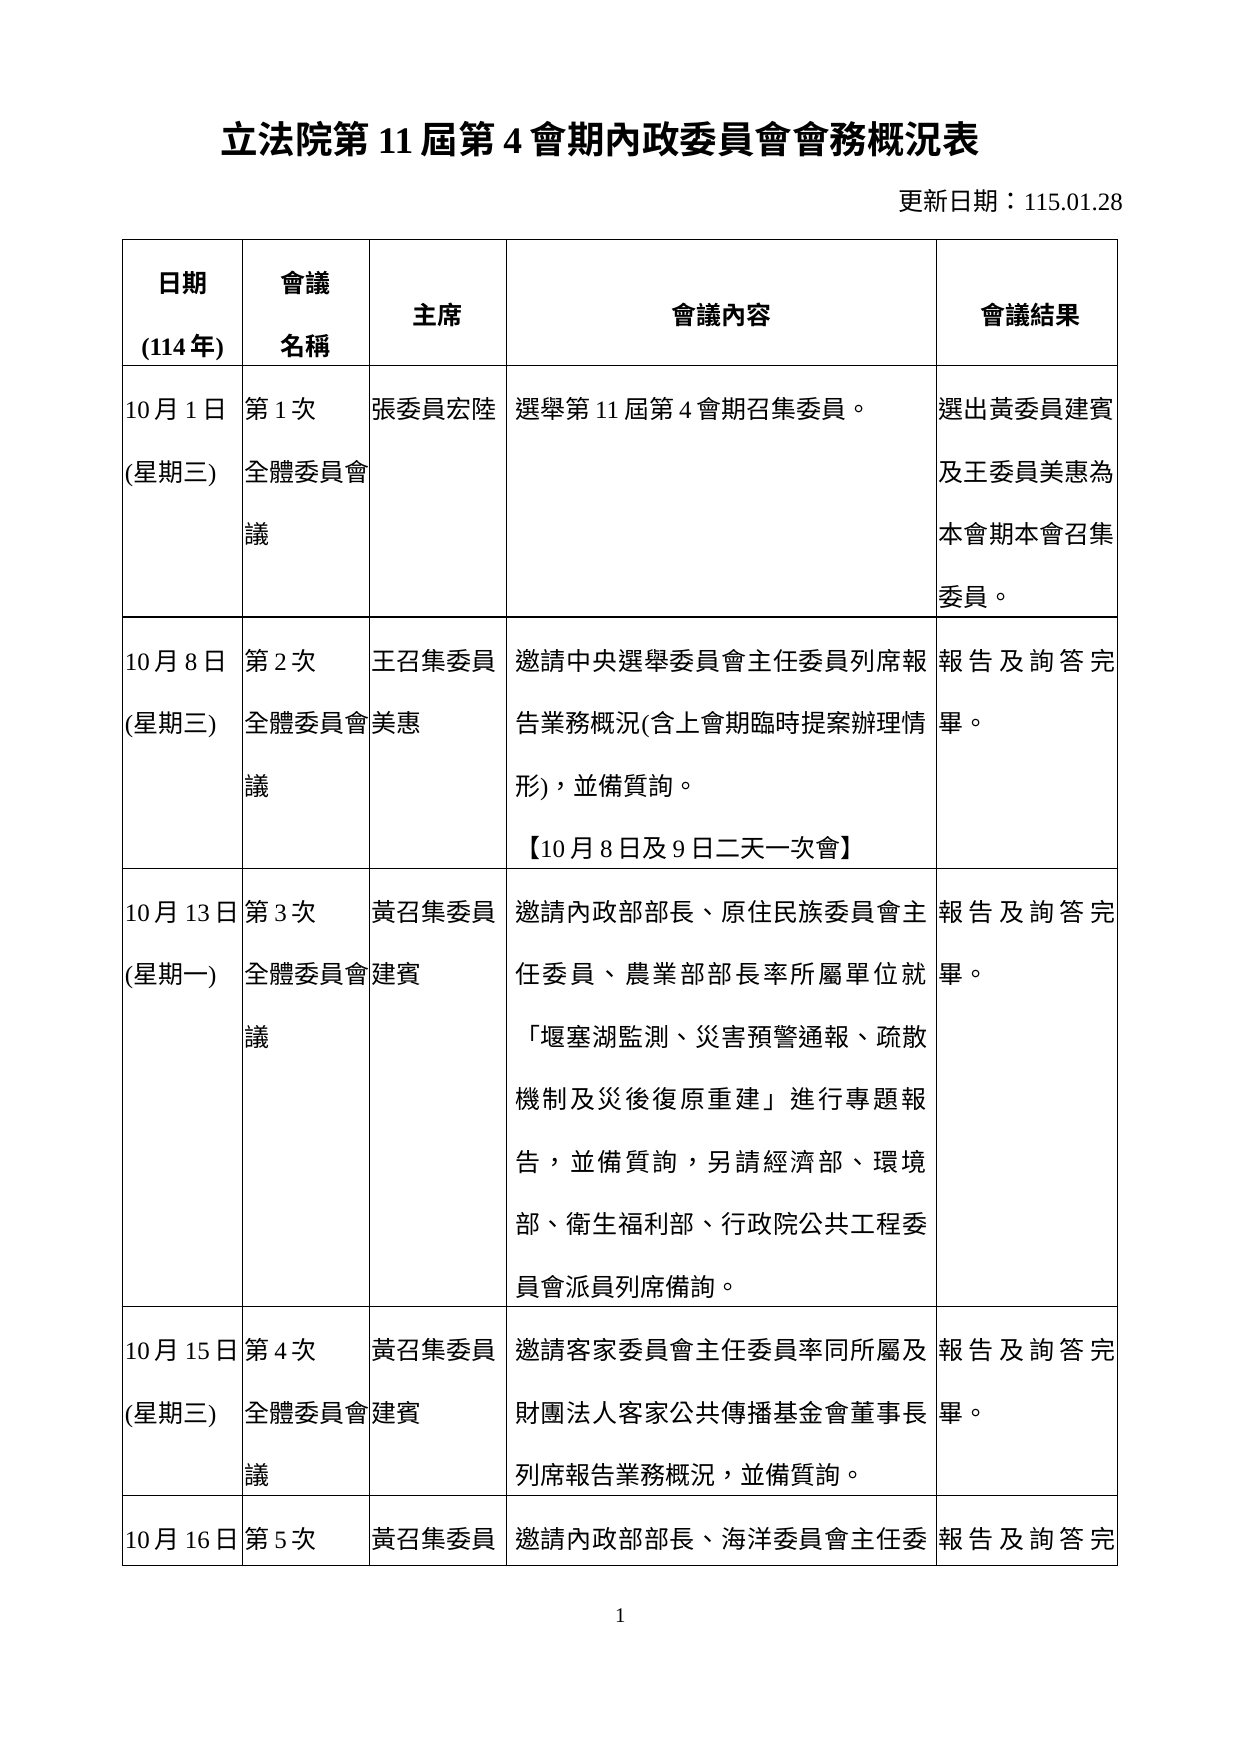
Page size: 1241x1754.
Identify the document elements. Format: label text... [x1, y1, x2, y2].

table_cell 選出黃委員建賓及王委員美惠為本會期本會召集委員。 [937, 366, 1117, 616]
table_cell 邀請客家委員會主任委員率同所屬及財團法人客家公共傳播基金會董事長列席報告業務概況，並備質詢。 [507, 1307, 936, 1494]
table_header 日期 (114年) [123, 240, 242, 365]
table_cell 10月8日 (星期三) [123, 618, 242, 867]
table_cell 報告及詢答完畢。 [937, 618, 1117, 867]
table_cell 第5次 [243, 1496, 369, 1565]
table_header 會議 名稱 [243, 240, 369, 365]
table_cell 10月15日 (星期三) [123, 1307, 242, 1494]
table_cell 選舉第11屆第4會期召集委員。 [507, 366, 936, 616]
table_cell 第4次 全體委員會議 [243, 1307, 369, 1494]
table_cell 10月1日 (星期三) [123, 366, 242, 616]
table_cell 第3次 全體委員會議 [243, 869, 369, 1306]
text 立法院第11屆第4會期內政委員會會務概況表 [220, 96, 1122, 158]
table_cell 王召集委員美惠 [370, 618, 506, 867]
table_cell 報告及詢答完畢。 [937, 869, 1117, 1306]
table_header 會議內容 [507, 240, 936, 365]
table_cell 邀請內政部部長、海洋委員會主任委 [507, 1496, 936, 1565]
table_cell 黃召集委員 [370, 1496, 506, 1565]
table_cell 黃召集委員建賓 [370, 869, 506, 1306]
table_cell 10月16日 [123, 1496, 242, 1565]
table_cell 邀請中央選舉委員會主任委員列席報告業務概況(含上會期臨時提案辦理情形)，並備質詢。 【10月8日及9日二天一次會】 [507, 618, 936, 867]
table_header 會議結果 [937, 240, 1117, 365]
table_header 主席 [370, 240, 506, 365]
table_cell 黃召集委員建賓 [370, 1307, 506, 1494]
table_cell 第2次 全體委員會議 [243, 618, 369, 867]
table_cell 報告及詢答完畢。 [937, 1307, 1117, 1494]
table_cell 第1次 全體委員會議 [243, 366, 369, 616]
table_cell 10月13日 (星期一) [123, 869, 242, 1306]
table_cell 張委員宏陸 [370, 366, 506, 616]
table_cell 報告及詢答完 [937, 1496, 1117, 1565]
text 更新日期：115.01.28 [236, 158, 1123, 221]
table_cell 邀請內政部部長、原住民族委員會主任委員、農業部部長率所屬單位就「堰塞湖監測、災害預警通報、疏散機制及災後復原重建」進行專題報告，並備質詢，另請經濟部、環境部、衛生福利部、行政院公共工程委員會派員列席備詢。 [507, 869, 936, 1306]
